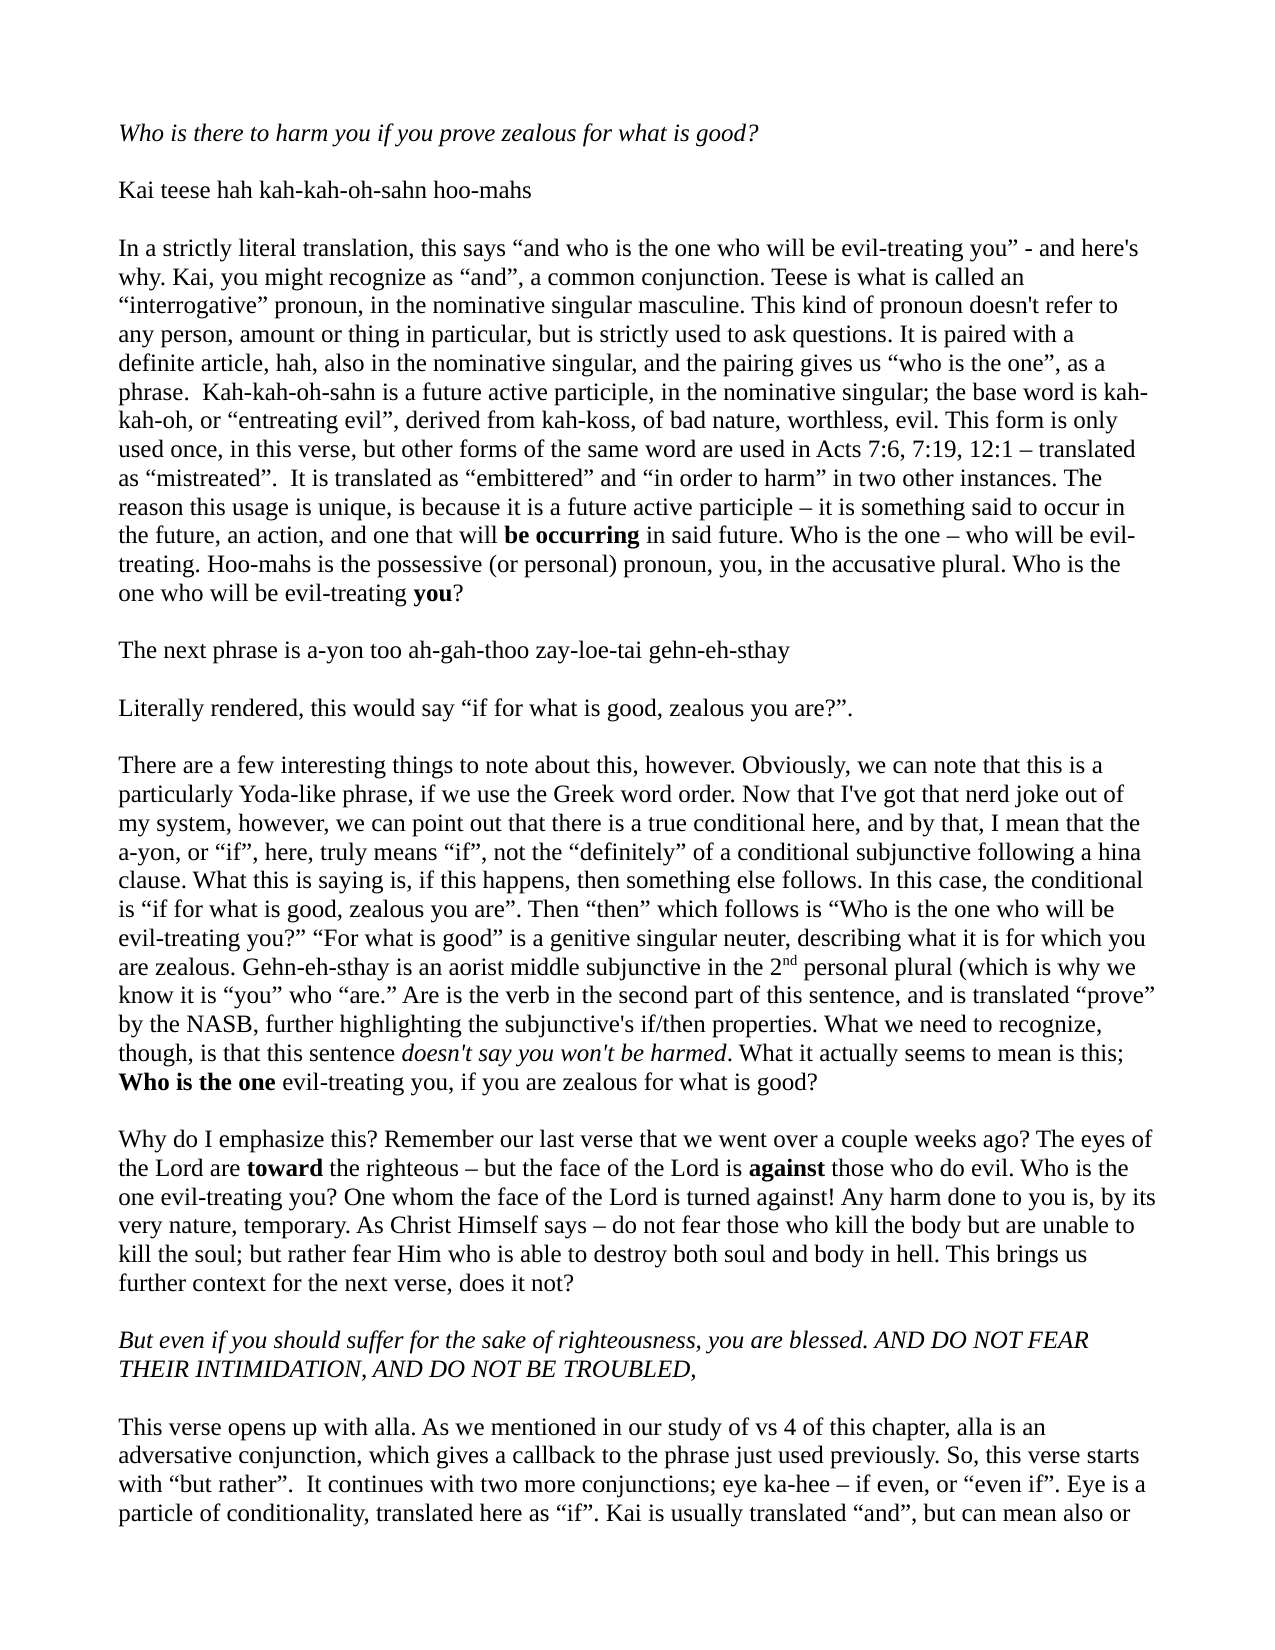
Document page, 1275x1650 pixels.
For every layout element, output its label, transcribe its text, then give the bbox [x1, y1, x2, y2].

text Literally rendered, this would say “if for what is good, zealous you are?”. [118, 693, 1157, 722]
text In a strictly literal translation, this says “and who is the one who will be evil-treating you” - and here's why. Kai, you might recognize as “and”, a common conjunction. Teese is what is called an “interrogative” pronoun, in the nominative singular masculine. This kind of pronoun doesn't refer to any person, amount or thing in particular, but is strictly used to ask questions. It is paired with a definite article, hah, also in the nominative singular, and the pairing gives us “who is the one”, as a phrase. Kah-kah-oh-sahn is a future active participle, in the nominative singular; the base word is kah-kah-oh, or “entreating evil”, derived from kah-koss, of bad nature, worthless, evil. This form is only used once, in this verse, but other forms of the same word are used in Acts 7:6, 7:19, 12:1 – translated as “mistreated”. It is translated as “embittered” and “in order to harm” in two other instances. The reason this usage is unique, is because it is a future active participle – it is something said to occur in the future, an action, and one that will be occurring in said future. Who is the one – who will be evil-treating. Hoo-mahs is the possessive (or personal) pronoun, you, in the accusative plural. Who is the one who will be evil-treating you? [118, 233, 1157, 607]
text Kai teese hah kah-kah-oh-sahn hoo-mahs [118, 176, 1157, 204]
text The next phrase is a-yon too ah-gah-thoo zay-loe-tai gehn-eh-sthay [118, 636, 1157, 664]
text Why do I emphasize this? Remember our last verse that we went over a couple weeks ago? The eyes of the Lord are toward the righteous – but the face of the Lord is against those who do evil. Who is the one evil-treating you? One whom the face of the Lord is turned against! Any harm done to you is, by its very nature, temporary. As Christ Himself says – do not fear those who kill the body but are unable to kill the soul; but rather fear Him who is able to destroy both soul and body in hell. This brings us further context for the next verse, does it not? [118, 1124, 1157, 1297]
text There are a few interesting things to note about this, however. Obviously, we can note that this is a particularly Yoda-like phrase, if we use the Greek word order. Now that I've got that nerd joke out of my system, however, we can point out that there is a true conditional here, and by that, I mean that the a-yon, or “if”, here, truly means “if”, not the “definitely” of a conditional subjunctive following a hina clause. What this is saying is, if this happens, then something else follows. In this case, the conditional is “if for what is good, zealous you are”. Then “then” which follows is “Who is the one who will be evil-treating you?” “For what is good” is a genitive singular neuter, describing what it is for which you are zealous. Gehn-eh-sthay is an aorist middle subjunctive in the 2nd personal plural (which is why we know it is “you” who “are.” Are is the verb in the second part of this sentence, and is translated “prove” by the NASB, further highlighting the subjunctive's if/then properties. What we need to recognize, though, is that this sentence doesn't say you won't be harmed. What it actually seems to mean is this; Who is the one evil-treating you, if you are zealous for what is good? [118, 751, 1157, 1096]
text This verse opens up with alla. As we mentioned in our study of vs 4 of this chapter, alla is an adversative conjunction, which gives a callback to the phrase just used previously. So, this verse starts with “but rather”. It continues with two more conjunctions; eye ka-hee – if even, or “even if”. Eye is a particle of conditionality, translated here as “if”. Kai is usually translated “and”, but can mean also or [118, 1412, 1157, 1527]
text But even if you should suffer for the sake of righteousness, you are blessed. AND DO NOT FEAR THEIR INTIMIDATION, AND DO NOT BE TROUBLED, [118, 1326, 1157, 1383]
text Who is there to harm you if you prove zealous for what is good? [118, 118, 1157, 147]
